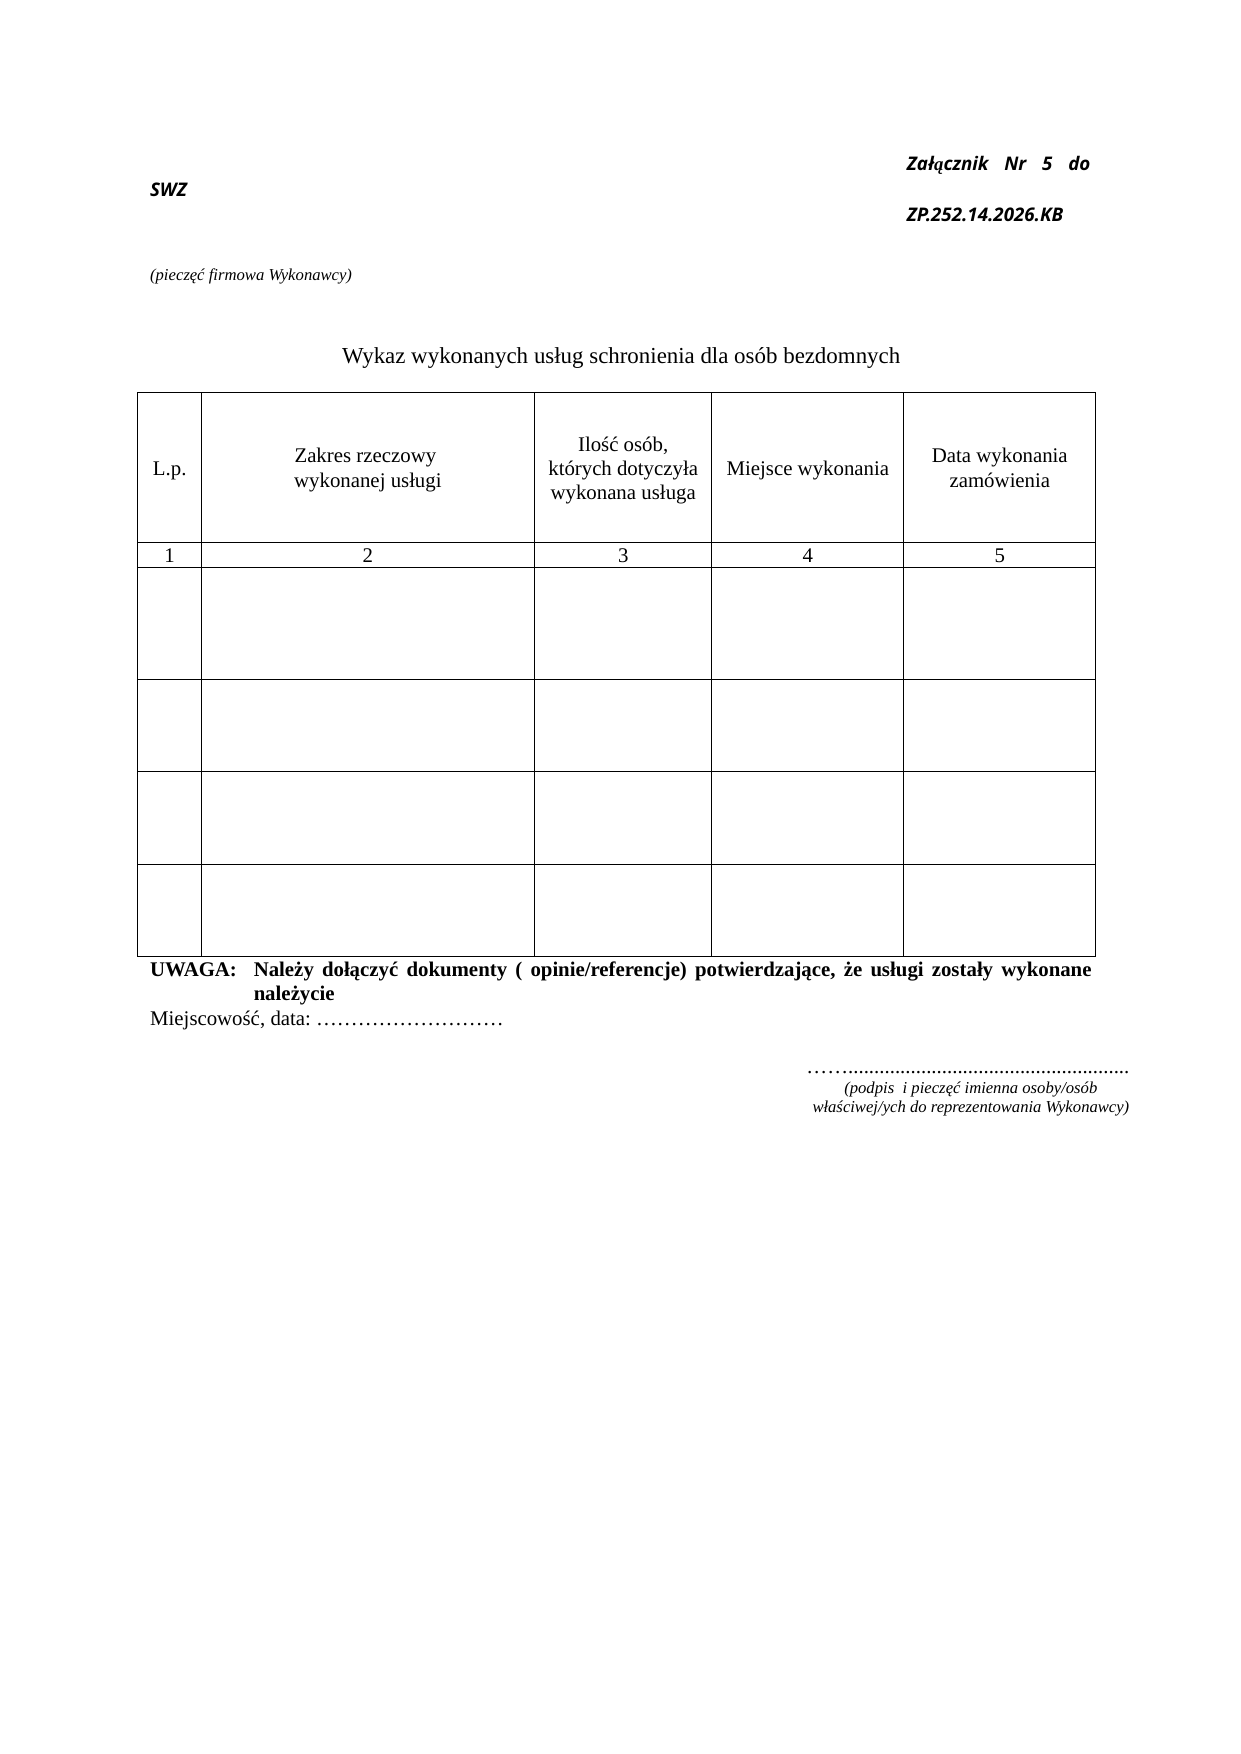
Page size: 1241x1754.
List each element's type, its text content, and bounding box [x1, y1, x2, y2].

text (pieczęć firmowa Wykonawcy) [150, 265, 1092, 284]
table_cell [535, 772, 711, 864]
table_cell [202, 568, 534, 679]
table_cell [535, 680, 711, 771]
table_cell [904, 772, 1095, 864]
table_header Zakres rzeczowy wykonanej usługi [202, 393, 534, 542]
text ……...................................................... [150, 1053, 1137, 1078]
text (podpis i pieczęć imienna osoby/osób właściwej/ych do reprezentowania Wykonawcy) [806, 1078, 1137, 1116]
table_cell [202, 772, 534, 864]
table_cell 3 [535, 543, 711, 567]
table_cell [712, 680, 903, 771]
table_cell [138, 680, 201, 771]
table_cell [535, 865, 711, 956]
table_cell [904, 680, 1095, 771]
table_header Miejsce wykonania [712, 393, 903, 542]
text ZP.252.14.2026.KB [150, 201, 1092, 227]
table_header L.p. [138, 393, 201, 542]
table_cell [535, 568, 711, 679]
table_header Data wykonania zamówienia [904, 393, 1095, 542]
table_cell [712, 568, 903, 679]
text Załącznik Nr 5 do SWZ [150, 150, 1092, 201]
table_cell 1 [138, 543, 201, 567]
table_cell [904, 568, 1095, 679]
text UWAGA: Należy dołączyć dokumenty ( opinie/referencje) potwierdzające, że usługi zostały wykonane należycie [150, 957, 1092, 1005]
table_cell [138, 568, 201, 679]
table_cell [904, 865, 1095, 956]
subtitle Wykaz wykonanych usług schronienia dla osób bezdomnych [150, 342, 1092, 368]
text Miejscowość, data: ……………………… [150, 1005, 1137, 1029]
table_cell [202, 680, 534, 771]
table_cell [202, 865, 534, 956]
table_header Ilość osób, których dotyczyła wykonana usługa [535, 393, 711, 542]
table_cell 2 [202, 543, 534, 567]
table_cell [712, 772, 903, 864]
table_cell 5 [904, 543, 1095, 567]
table_cell [138, 865, 201, 956]
table_cell [138, 772, 201, 864]
table_cell [712, 865, 903, 956]
table_cell 4 [712, 543, 903, 567]
